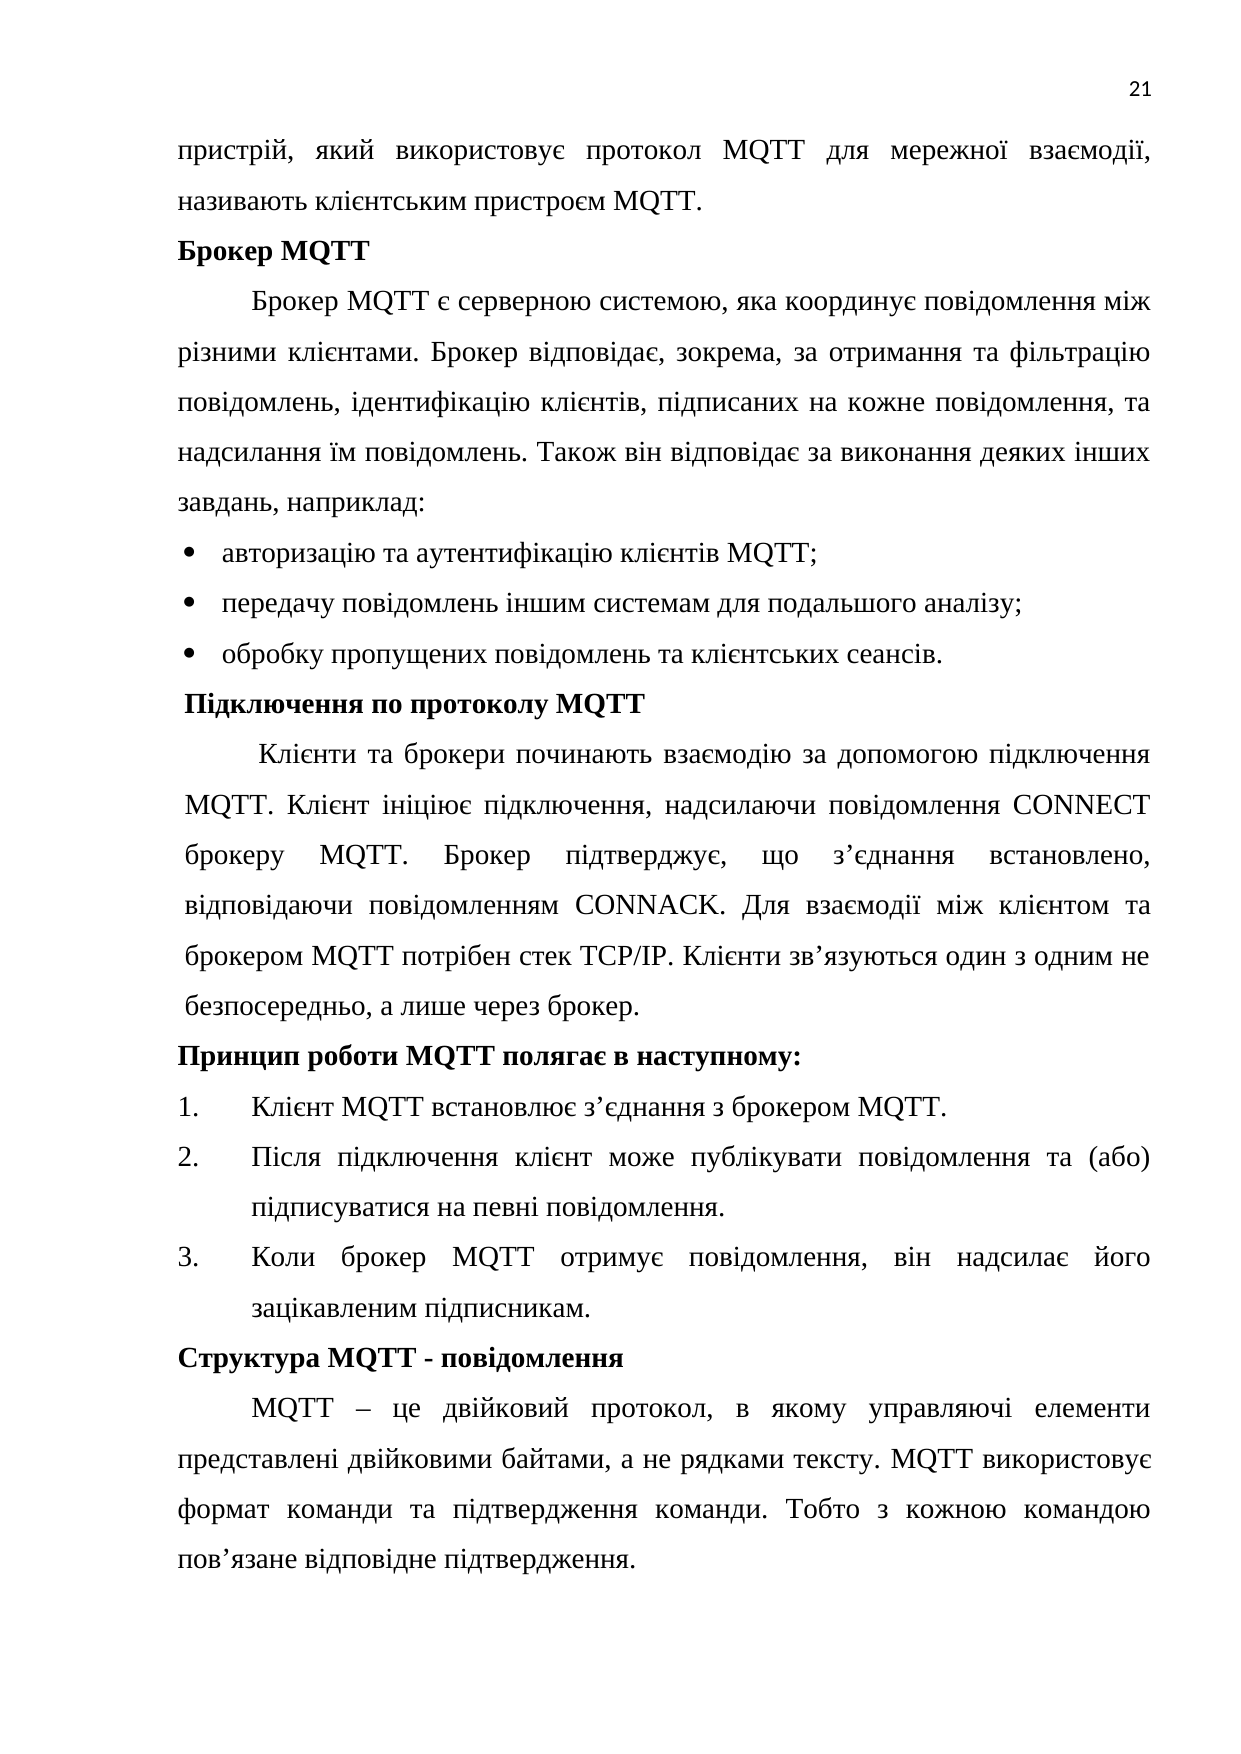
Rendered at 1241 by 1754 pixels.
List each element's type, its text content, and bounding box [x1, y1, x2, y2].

list Клієнт MQTT встановлює з’єднання з брокером MQTT. [177, 1089, 1152, 1122]
list Коли брокер MQTT отримує повідомлення, він надсилає його зацікавленим підписникам. [177, 1239, 1152, 1323]
text Клієнти та брокери починають взаємодію за допомогою підключення MQTT. Клієнт ініціює підключення, надсилаючи повідомлення CONNECT брокеру MQTT. Брокер підтверджує, що з’єднання встановлено, відповідаючи повідомленням CONNACK. Для взаємодії між клієнтом та брокером MQTT потрібен стек TCP/IP. Клієнти зв’язуються один з одним не безпосередньо, а лише через брокер. [184, 736, 1152, 1022]
list обробку пропущених повідомлень та клієнтських сеансів. [184, 636, 1152, 669]
text Підключення по протоколу MQTT [184, 686, 1152, 720]
text Брокер MQTT є серверною системою, яка координує повідомлення між різними клієнтами. Брокер відповідає, зокрема, за отримання та фільтрацію повідомлень, ідентифікацію клієнтів, підписаних на кожне повідомлення, та надсилання їм повідомлень. Також він відповідає за виконання деяких інших завдань, наприклад: [177, 283, 1152, 518]
list передачу повідомлень іншим системам для подальшого аналізу; [184, 585, 1152, 619]
text Брокер MQTT [177, 233, 1152, 267]
text MQTT – це двійковий протокол, в якому управляючі елементи представлені двійковими байтами, а не рядками тексту. MQTT використовує формат команди та підтвердження команди. Тобто з кожною командою пов’язане відповідне підтвердження. [177, 1391, 1152, 1575]
text Принцип роботи MQTT полягає в наступному: [177, 1038, 1152, 1072]
text пристрій, який використовує протокол MQTT для мережної взаємодії, називають клієнтським пристроєм MQTT. [177, 132, 1152, 216]
list авторизацію та аутентифікацію клієнтів MQTT; [184, 535, 1152, 568]
text Структура MQTT - повідомлення [177, 1340, 1152, 1374]
list Після підключення клієнт може публікувати повідомлення та (або) підписуватися на певні повідомлення. [177, 1139, 1152, 1223]
